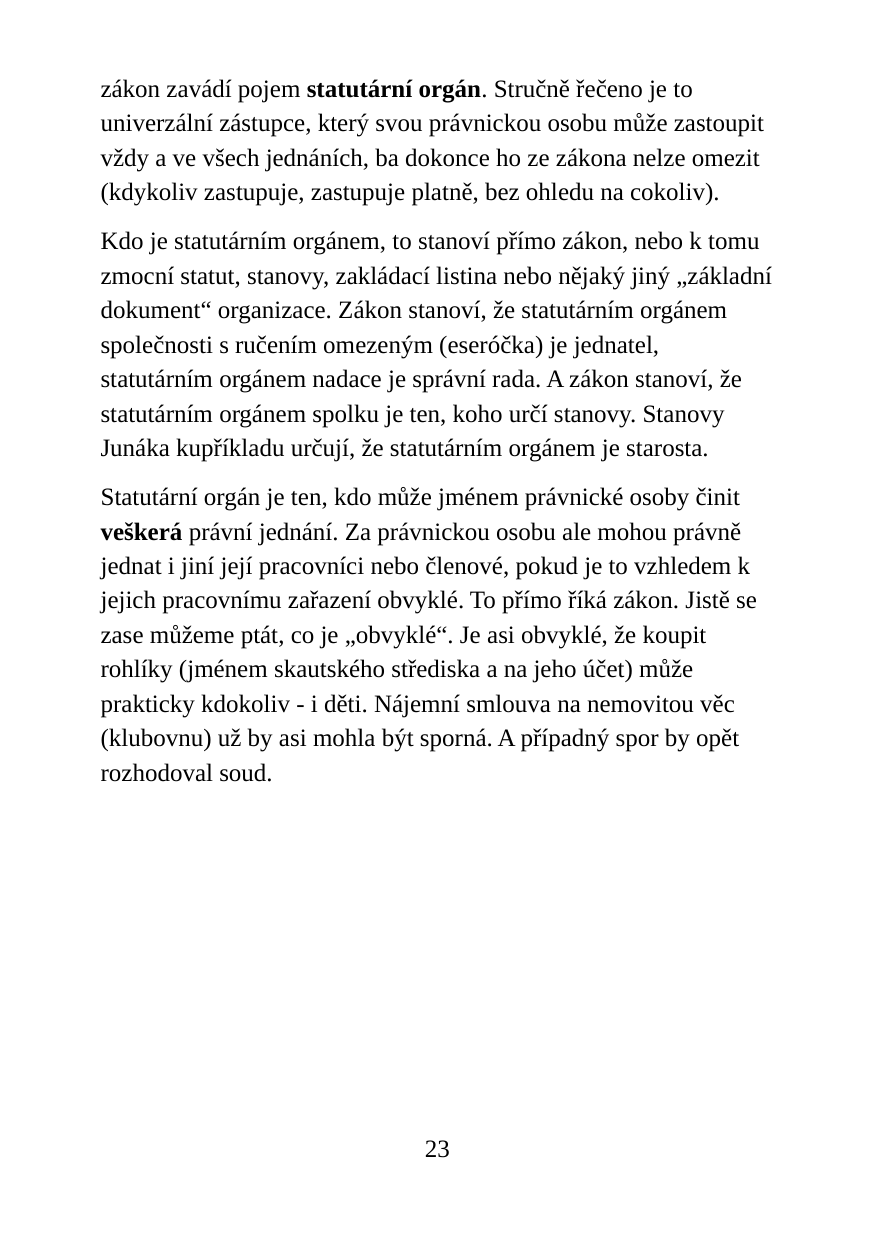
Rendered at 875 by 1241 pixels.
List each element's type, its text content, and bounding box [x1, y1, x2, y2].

text Kdo je statutárním orgánem, to stanoví přímo zákon, nebo k tomu zmocní statut, stanovy, zakládací listina nebo nějaký jiný „základní dokument“ organizace. Zákon stanoví, že statutárním orgánem společnosti s ručením omezeným (eseróčka) je jednatel, statutárním orgánem nadace je správní rada. A zákon stanoví, že statutárním orgánem spolku je ten, koho určí stanovy. Stanovy Junáka kupříkladu určují, že statutárním orgánem je starosta. [100, 226, 774, 462]
text zákon zavádí pojem statutární orgán. Stručně řečeno je to univerzální zástupce, který svou právnickou osobu může zastoupit vždy a ve všech jednáních, ba dokonce ho ze zákona nelze omezit (kdykoliv zastupuje, zastupuje platně, bez ohledu na cokoliv). [100, 74, 774, 206]
text Statutární orgán je ten, kdo může jménem právnické osoby činit veškerá právní jednání. Za právnickou osobu ale mohou právně jednat i jiní její pracovníci nebo členové, pokud je to vzhledem k jejich pracovnímu zařazení obvyklé. To přímo říká zákon. Jistě se zase můžeme ptát, co je „obvyklé“. Je asi obvyklé, že koupit rohlíky (jménem skautského střediska a na jeho účet) může prakticky kdokoliv - i děti. Nájemní smlouva na nemovitou věc (klubovnu) už by asi mohla být sporná. A případný spor by opět rozhodoval soud. [100, 482, 774, 787]
